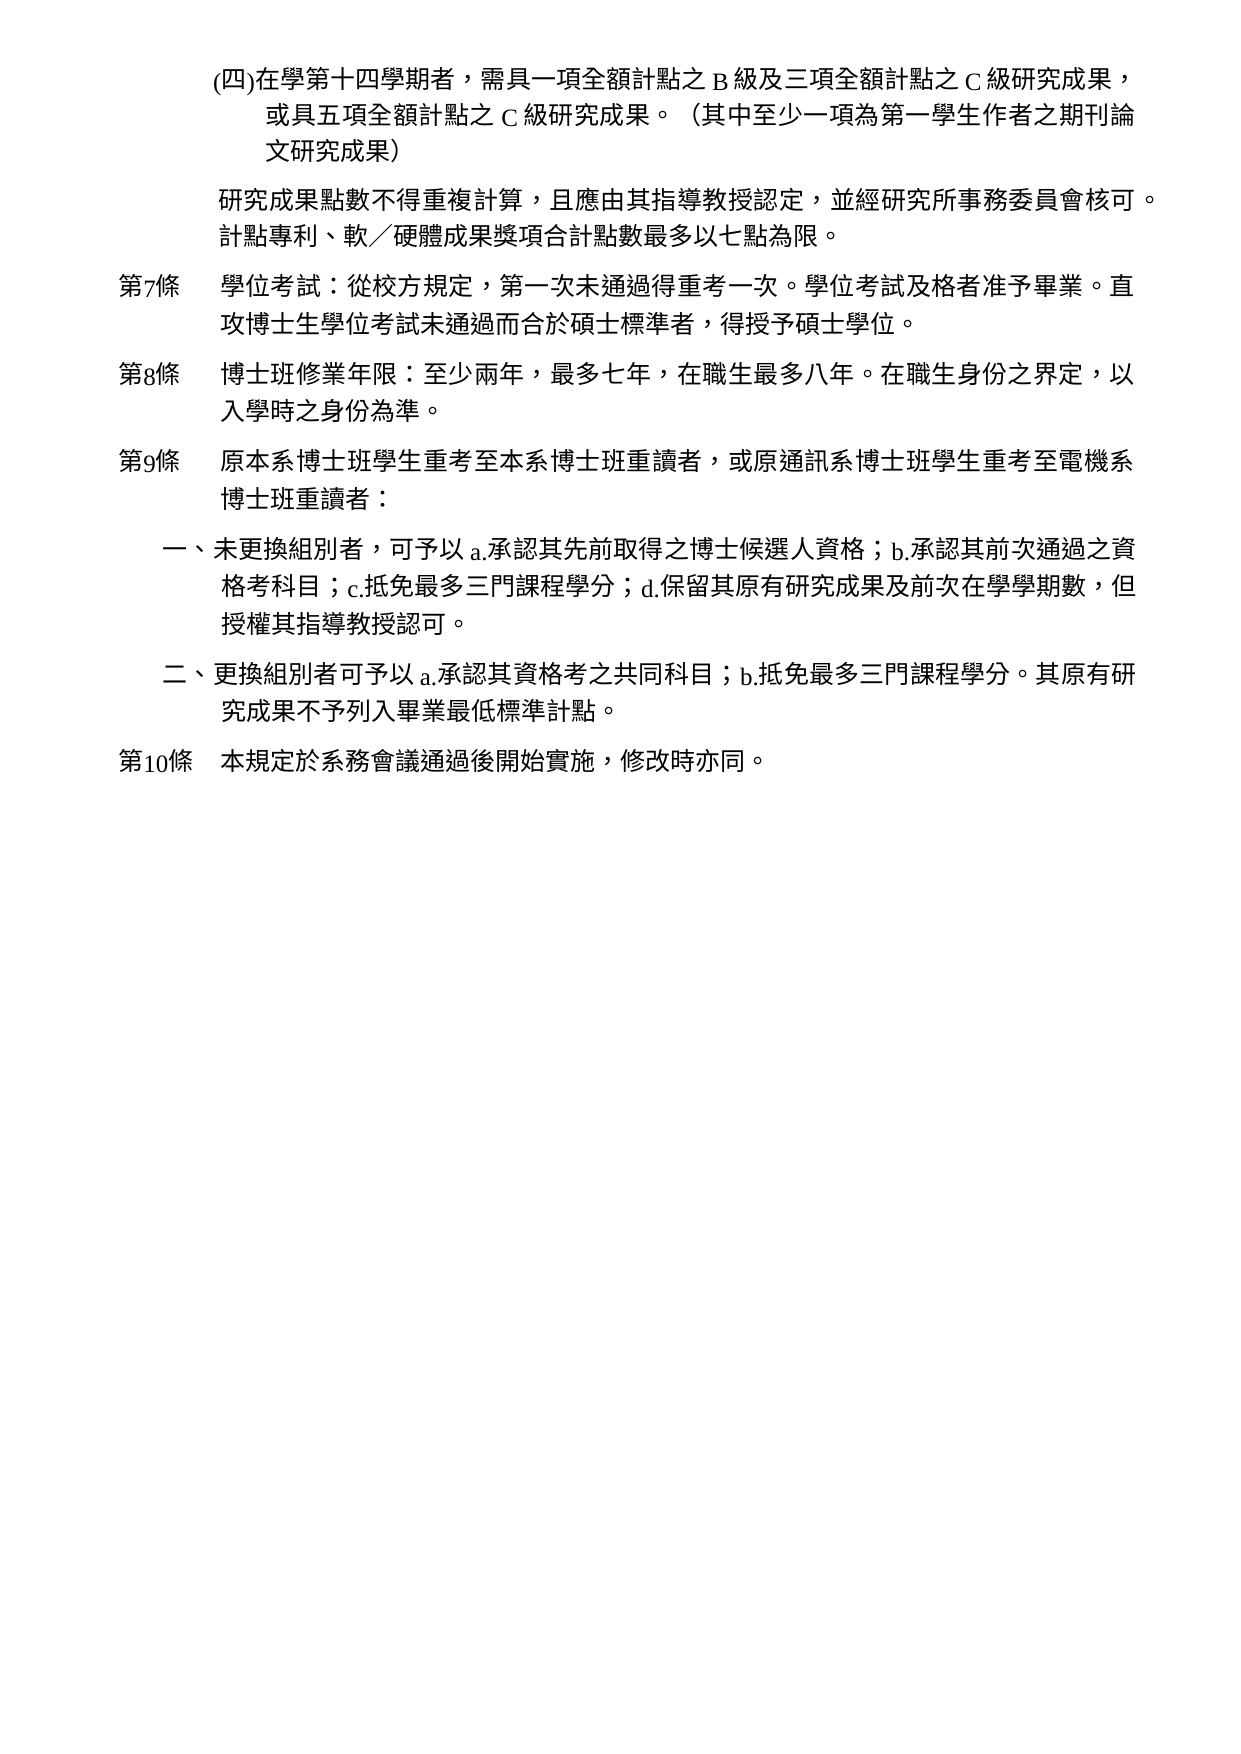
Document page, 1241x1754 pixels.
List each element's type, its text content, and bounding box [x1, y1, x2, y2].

list 本規定於系務會議通過後開始實施，修改時亦同。 [118, 740, 1137, 778]
list 原本系博士班學生重考至本系博士班重讀者，或原通訊系博士班學生重考至電機系博士班重讀者： [118, 440, 1137, 515]
text 二、更換組別者可予以a.承認其資格考之共同科目；b.抵免最多三門課程學分。其原有研究成果不予列入畢業最低標準計點。 [162, 653, 1137, 728]
list 博士班修業年限：至少兩年，最多七年，在職生最多八年。在職生身份之界定，以入學時之身份為準。 [118, 353, 1137, 428]
text (四)在學第十四學期者，需具一項全額計點之B級及三項全額計點之C級研究成果，或具五項全額計點之C級研究成果。（其中至少一項為第一學生作者之期刊論文研究成果） [213, 59, 1137, 168]
text 研究成果點數不得重複計算，且應由其指導教授認定，並經研究所事務委員會核可。計點專利、軟／硬體成果獎項合計點數最多以七點為限。 [218, 180, 1137, 253]
text 一、未更換組別者，可予以a.承認其先前取得之博士候選人資格；b.承認其前次通過之資格考科目；c.抵免最多三門課程學分；d.保留其原有研究成果及前次在學學期數，但授權其指導教授認可。 [162, 528, 1137, 640]
list 學位考試：從校方規定，第一次未通過得重考一次。學位考試及格者准予畢業。直攻博士生學位考試未通過而合於碩士標準者，得授予碩士學位。 [118, 265, 1137, 340]
